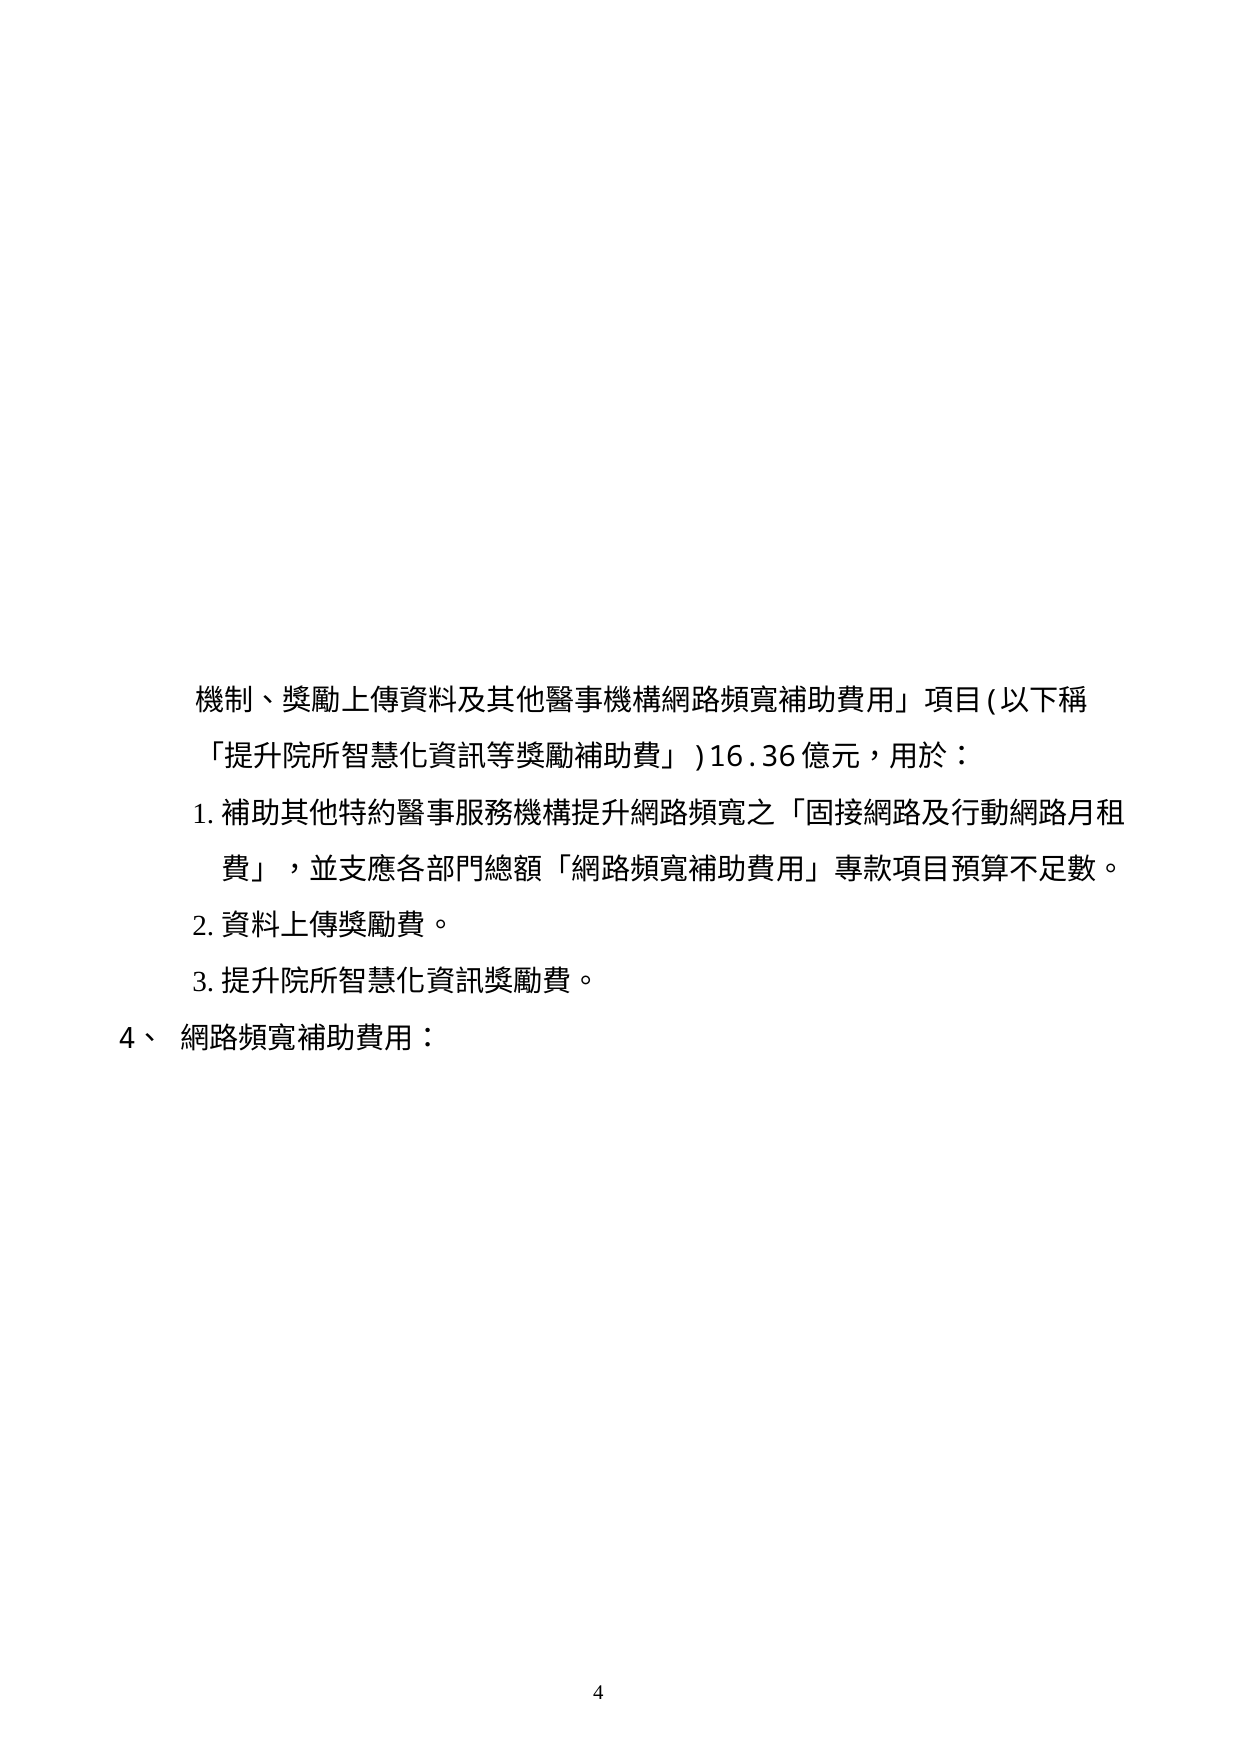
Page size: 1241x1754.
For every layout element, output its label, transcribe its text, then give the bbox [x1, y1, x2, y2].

list 網路頻寬補助費用： [118, 1003, 1137, 1059]
list 提升院所智慧化資訊獎勵費。 [192, 947, 1137, 1003]
list 機制、獎勵上傳資料及其他醫事機構網路頻寬補助費用」項目(以下稱「提升院所智慧化資訊等獎勵補助費」)16.36億元，用於： [145, 666, 1137, 778]
list 資料上傳獎勵費。 [192, 891, 1137, 947]
list 補助其他特約醫事服務機構提升網路頻寬之「固接網路及行動網路月租費」，並支應各部門總額「網路頻寬補助費用」專款項目預算不足數。 [192, 778, 1137, 891]
